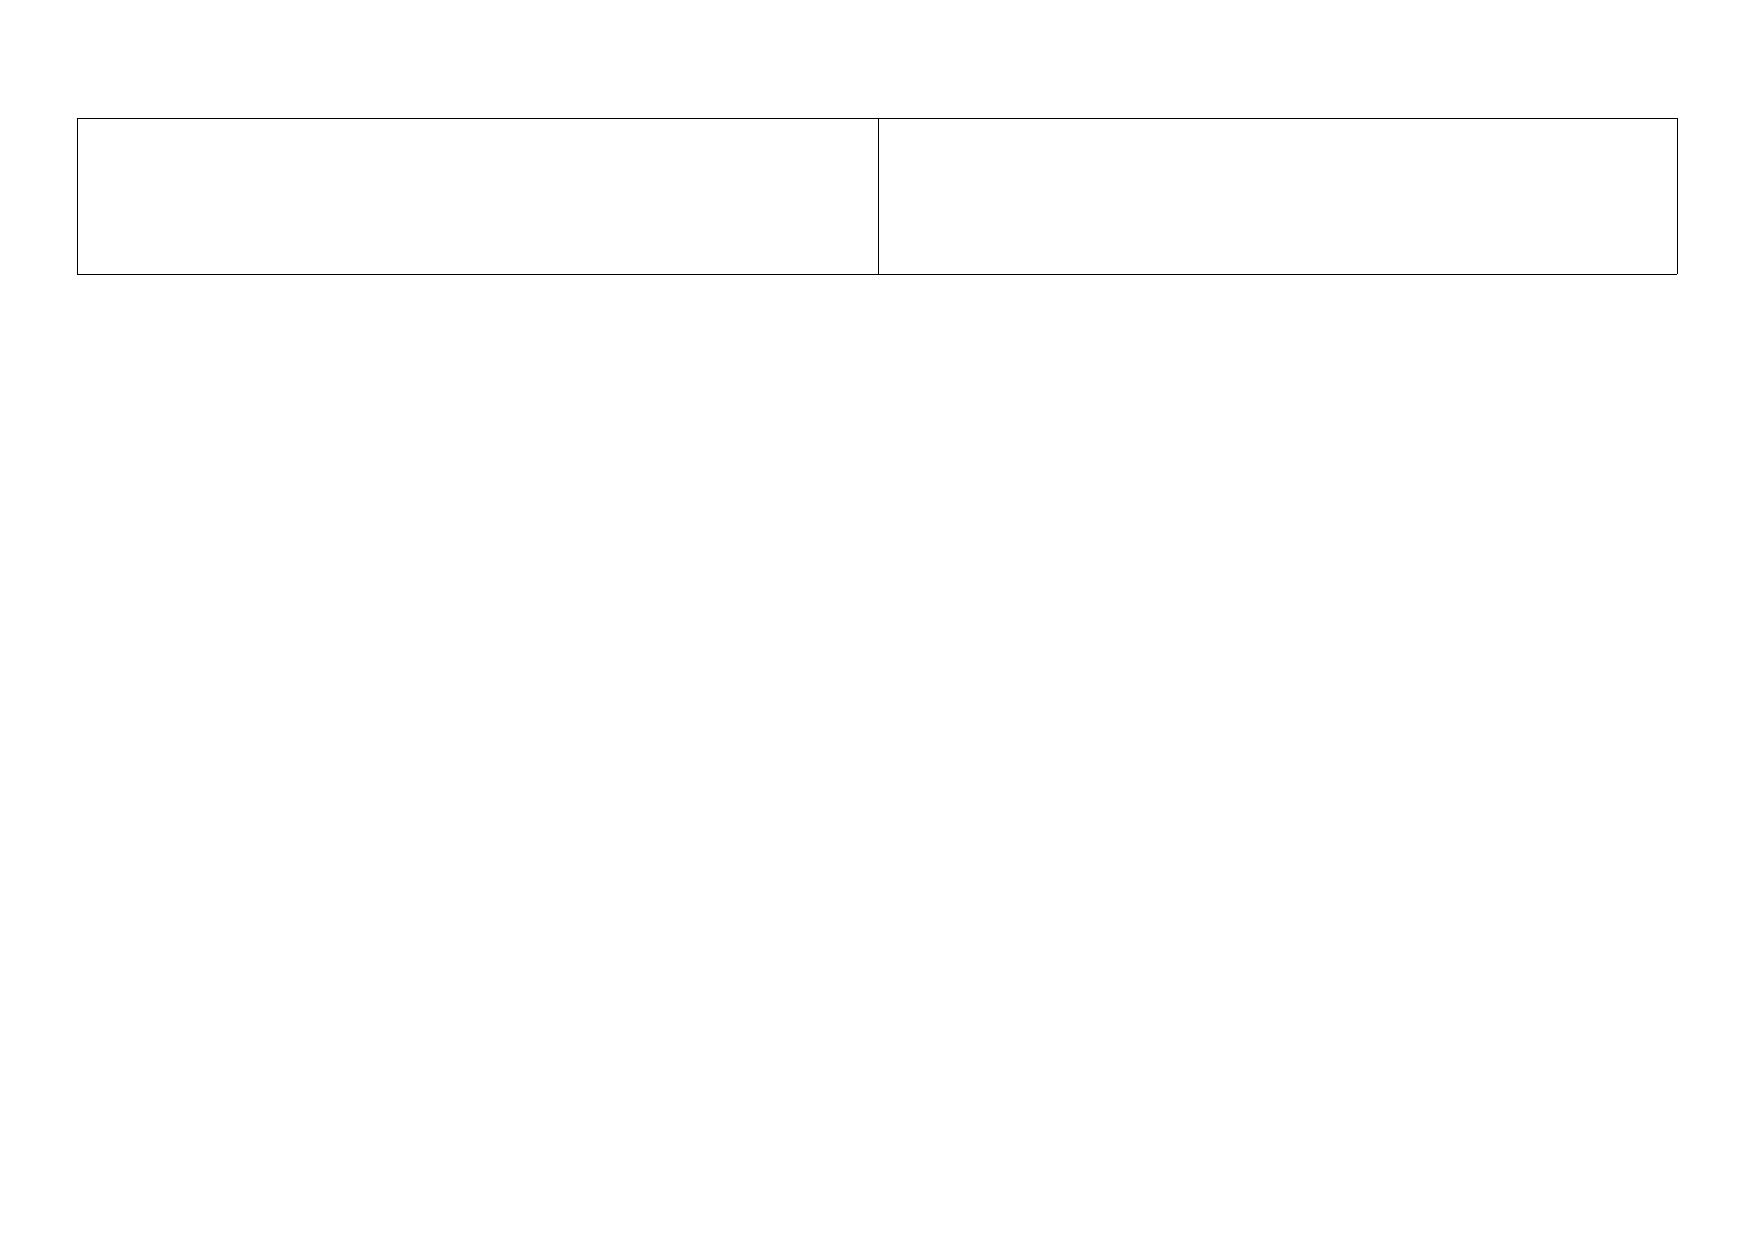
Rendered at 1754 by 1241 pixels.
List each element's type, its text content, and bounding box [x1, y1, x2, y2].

table_cell -seznámení s novou písničkou – Cib, cib, cibulenka (pohybově doprovázeno) -zpěv písní s doprovodem klavíru, dle přání dětí -rytmizace na Orffovy nástroje Báseň- MALÍŘ Vezmi žlutou tužku, namaluj mi hrušku a pod hrušku taliř, sláva ty jsi MALÍŘ. [78, 119, 878, 273]
table_cell Hledání ovocných stromů na zahradách kreslení klacíkem do hlíny, písku správná chuze po chodníku ve dvojicích [879, 119, 1677, 273]
